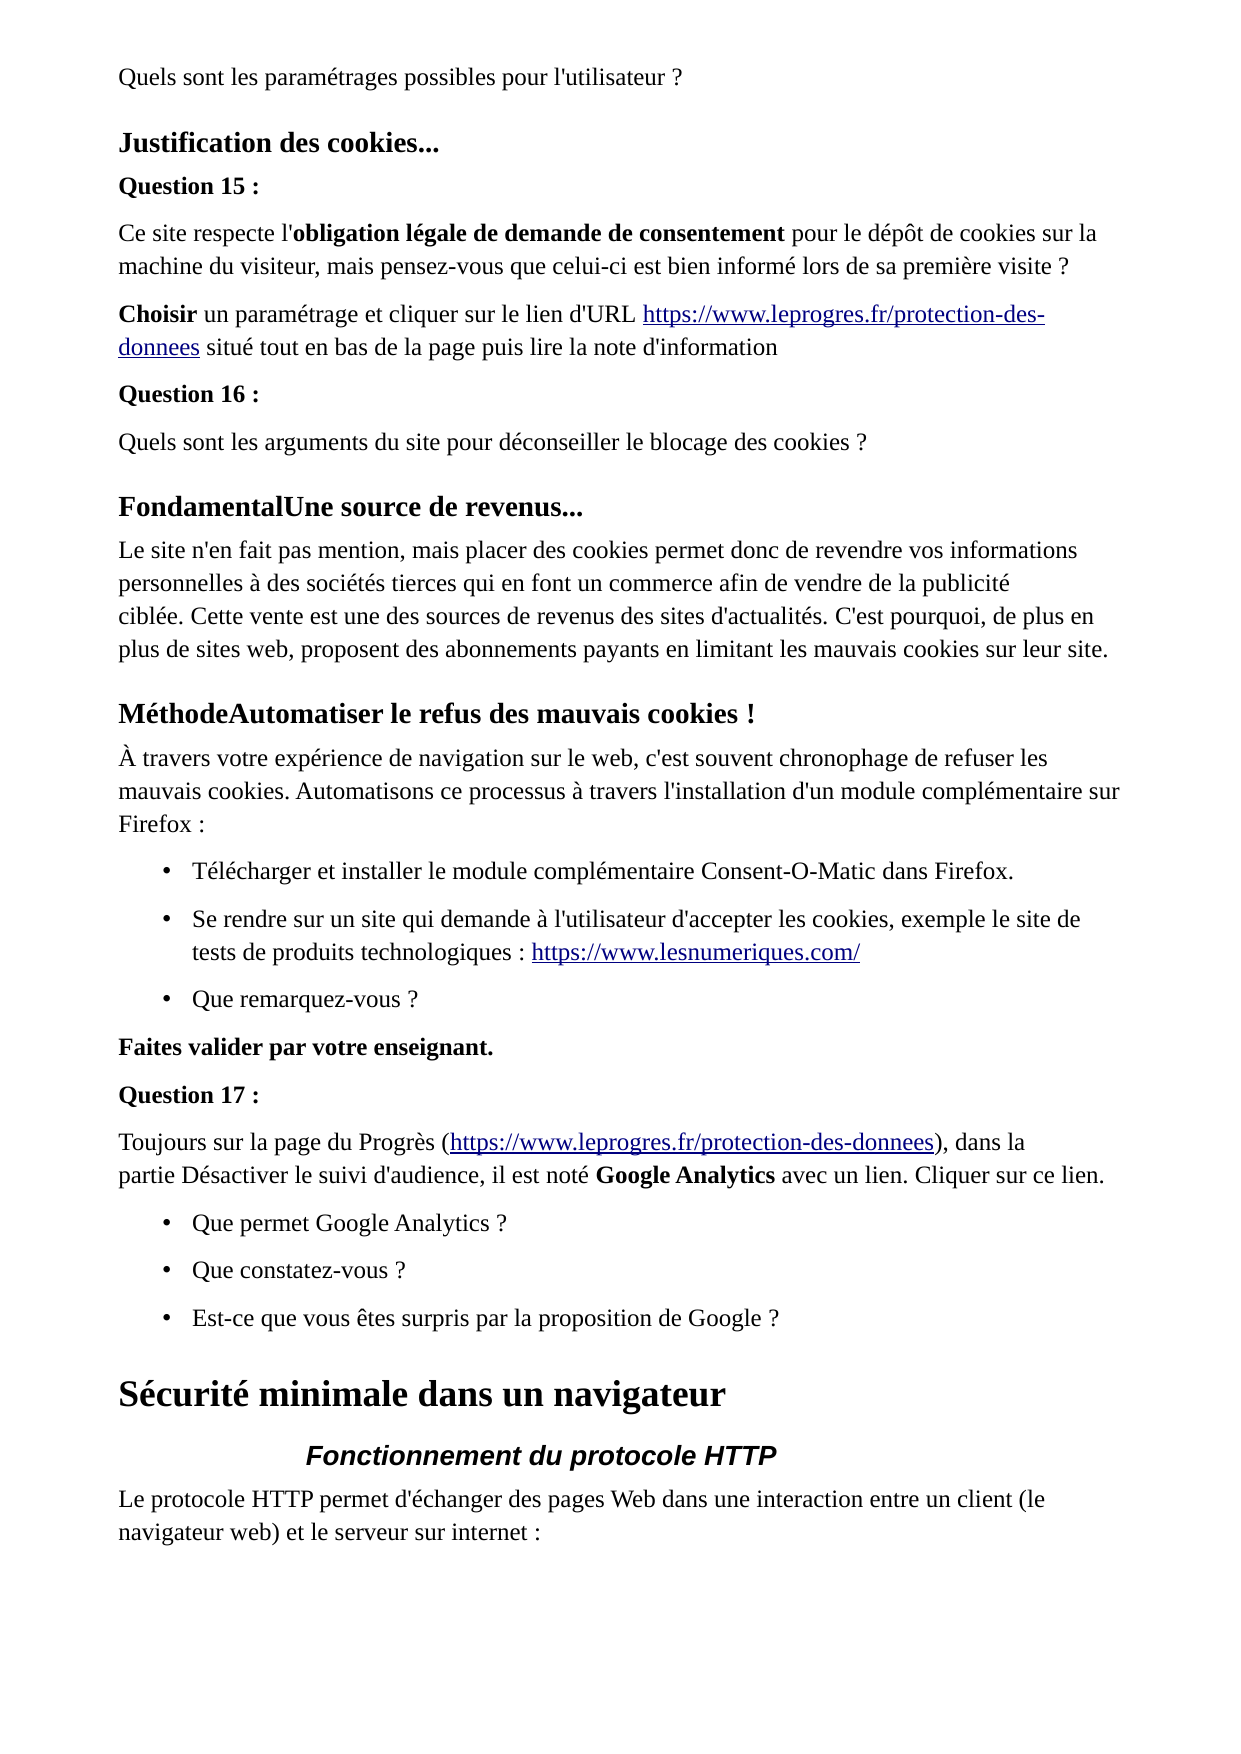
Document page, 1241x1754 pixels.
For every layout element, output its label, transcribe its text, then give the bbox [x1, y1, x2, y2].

list Que constatez-vous ? [162, 1256, 1122, 1284]
list Que permet Google Analytics ? [162, 1208, 1122, 1237]
text Question 16 : [118, 379, 1122, 408]
text Toujours sur la page du Progrès (https://www.leprogres.fr/protection-des-donnees), dans la partie Désactiver le suivi d'audience, il est noté Google Analytics avec un lien. Cliquer sur ce lien. [118, 1127, 1122, 1189]
list Se rendre sur un site qui demande à l'utilisateur d'accepter les cookies, exemple le site de tests de produits technologiques : https://www.lesnumeriques.com/ [162, 904, 1122, 966]
text Ce site respecte l'obligation légale de demande de consentement pour le dépôt de cookies sur la machine du visiteur, mais pensez-vous que celui-ci est bien informé lors de sa première visite ? [118, 218, 1122, 280]
text À travers votre expérience de navigation sur le web, c'est souvent chronophage de refuser les mauvais cookies. Automatisons ce processus à travers l'installation d'un module complémentaire sur Firefox : [118, 743, 1122, 837]
text Quels sont les arguments du site pour déconseiller le blocage des cookies ? [118, 427, 1122, 456]
text Choisir un paramétrage et cliquer sur le lien d'URL https://www.leprogres.fr/protection-des-donnees situé tout en bas de la page puis lire la note d'information [118, 299, 1122, 361]
text Quels sont les paramétrages possibles pour l'utilisateur ? [118, 62, 1122, 91]
subtitle Justification des cookies... [118, 125, 1122, 158]
list Télécharger et installer le module complémentaire Consent-O-Matic dans Firefox. [162, 856, 1122, 885]
subtitle Fonctionnement du protocole HTTP [306, 1440, 1122, 1472]
text Question 15 : [118, 171, 1122, 199]
text Question 17 : [118, 1080, 1122, 1108]
text Faites valider par votre enseignant. [118, 1032, 1122, 1061]
text Le site n'en fait pas mention, mais placer des cookies permet donc de revendre vos informations personnelles à des sociétés tierces qui en font un commerce afin de vendre de la publicité ciblée. Cette vente est une des sources de revenus des sites d'actualités. C'est pourquoi, de plus en plus de sites web, proposent des abonnements payants en limitant les mauvais cookies sur leur site. [118, 535, 1122, 663]
list Que remarquez-vous ? [162, 984, 1122, 1013]
subtitle MéthodeAutomatiser le refus des mauvais cookies ! [118, 697, 1122, 730]
subtitle FondamentalUne source de revenus... [118, 489, 1122, 523]
subtitle Sécurité minimale dans un navigateur [118, 1372, 1122, 1415]
text Le protocole HTTP permet d'échanger des pages Web dans une interaction entre un client (le navigateur web) et le serveur sur internet : [118, 1484, 1122, 1546]
list Est-ce que vous êtes surpris par la proposition de Google ? [162, 1303, 1122, 1332]
